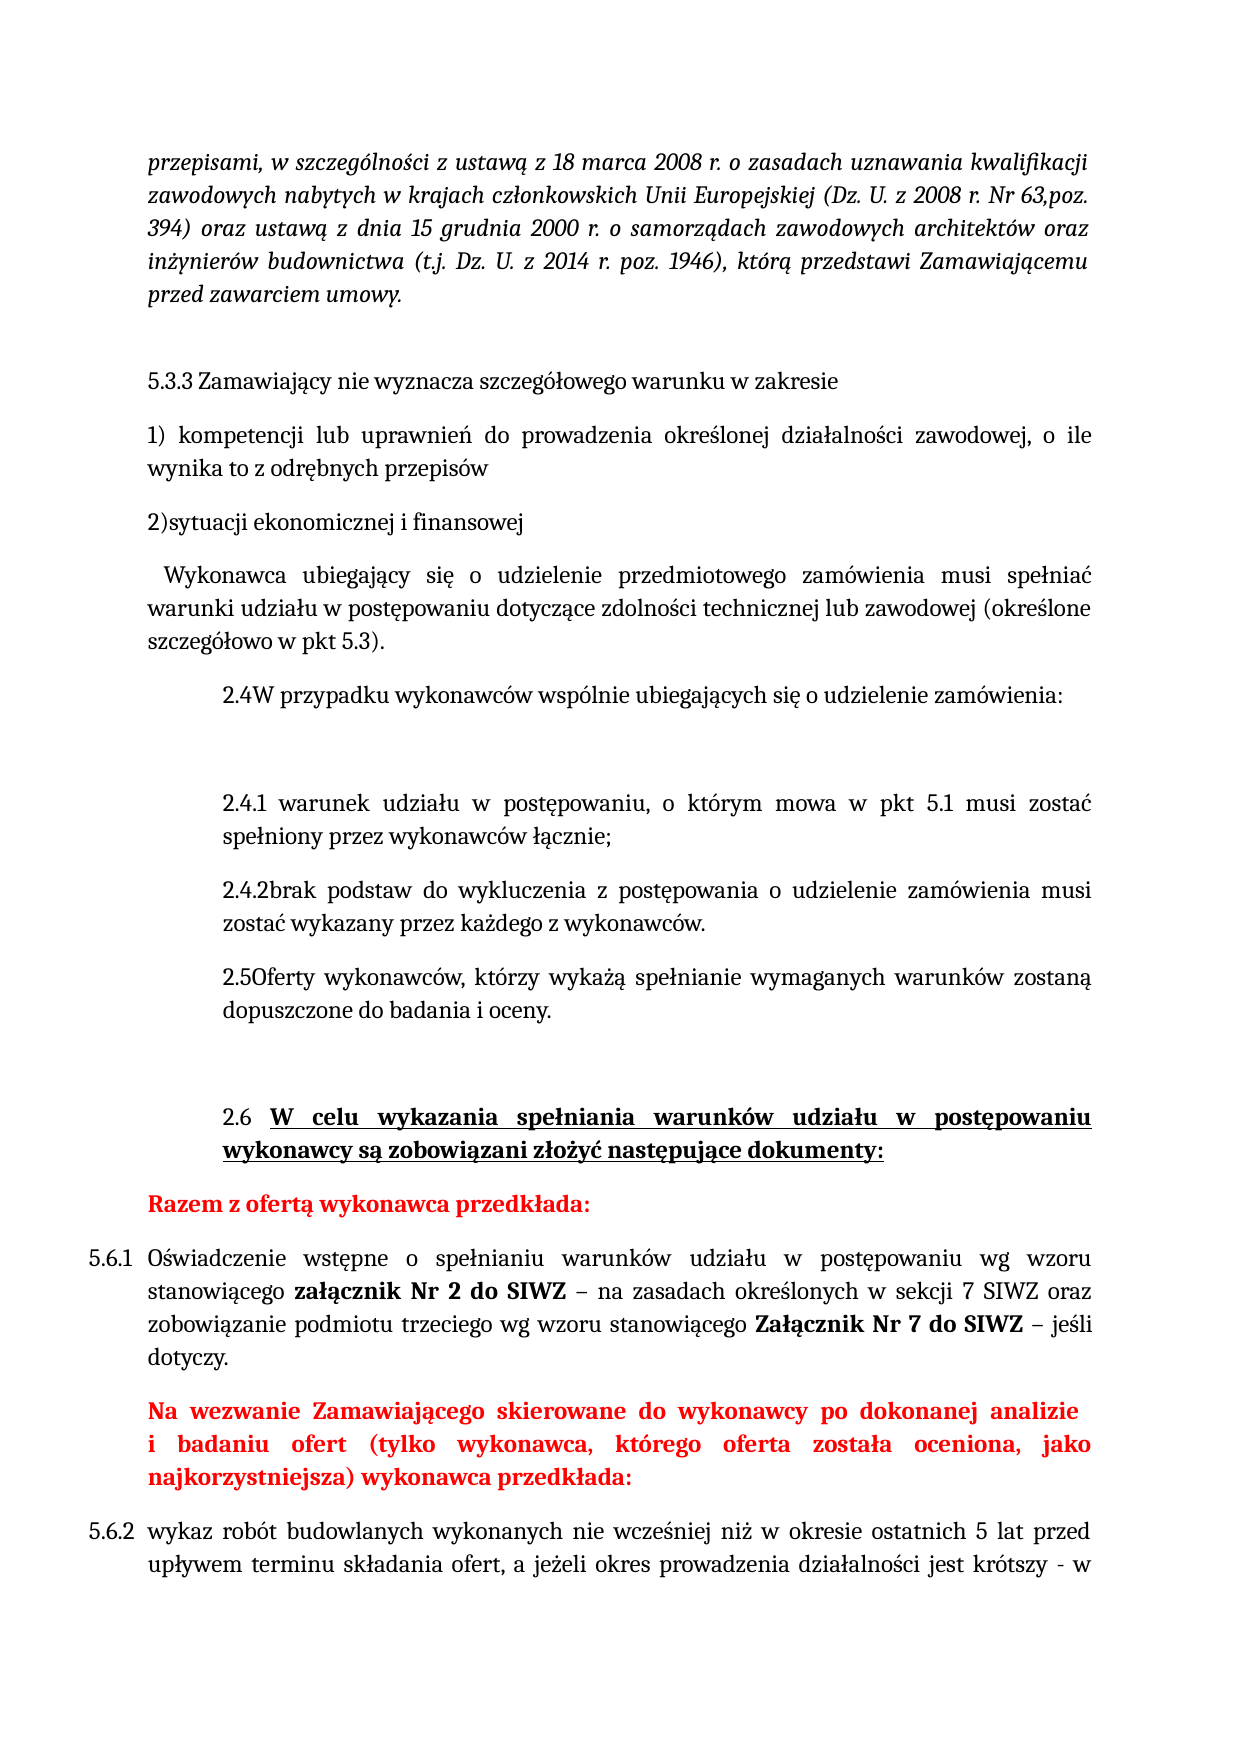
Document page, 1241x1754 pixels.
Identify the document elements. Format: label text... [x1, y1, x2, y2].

list W celu wykazania spełniania warunków udziału w postępowaniu wykonawcy są zobowiązani złożyć następujące dokumenty: [223, 1103, 1092, 1165]
text Razem z ofertą wykonawca przedkłada: [148, 1190, 1092, 1219]
text 1) kompetencji lub uprawnień do prowadzenia określonej działalności zawodowej, o ile wynika to z odrębnych przepisów [148, 421, 1092, 482]
list warunek udziału w postępowaniu, o którym mowa w pkt 5.1 musi zostać spełniony przez wykonawców łącznie; [223, 789, 1092, 851]
text przepisami, w szczególności z ustawą z 18 marca 2008 r. o zasadach uznawania kwalifikacji zawodowych nabytych w krajach członkowskich Unii Europejskiej (Dz. U. z 2008 r. Nr 63,poz. 394) oraz ustawą z dnia 15 grudnia 2000 r. o samorządach zawodowych architektów oraz inżynierów budownictwa (t.j. Dz. U. z 2014 r. poz. 1946), którą przedstawi Zamawiającemu przed zawarciem umowy. [148, 148, 1092, 308]
list Oferty wykonawców, którzy wykażą spełnianie wymaganych warunków zostaną dopuszczone do badania i oceny. [223, 963, 1092, 1024]
list brak podstaw do wykluczenia z postępowania o udzielenie zamówienia musi zostać wykazany przez każdego z wykonawców. [223, 876, 1092, 937]
text 5.6.1 Oświadczenie wstępne o spełnianiu warunków udziału w postępowaniu wg wzoru stanowiącego załącznik Nr 2 do SIWZ – na zasadach określonych w sekcji 7 SIWZ oraz zobowiązanie podmiotu trzeciego wg wzoru stanowiącego Załącznik Nr 7 do SIWZ – jeśli dotyczy. [89, 1244, 1092, 1372]
text 5.6.2 wykaz robót budowlanych wykonanych nie wcześniej niż w okresie ostatnich 5 lat przed upływem terminu składania ofert, a jeżeli okres prowadzenia działalności jest krótszy - w [89, 1517, 1092, 1579]
text Wykonawca ubiegający się o udzielenie przedmiotowego zamówienia musi spełniać warunki udziału w postępowaniu dotyczące zdolności technicznej lub zawodowej (określone szczegółowo w pkt 5.3). [148, 561, 1092, 656]
text Na wezwanie Zamawiającego skierowane do wykonawcy po dokonanej analizie i badaniu ofert (tylko wykonawca, którego oferta została oceniona, jako najkorzystniejsza) wykonawca przedkłada: [148, 1397, 1092, 1492]
text 2)sytuacji ekonomicznej i finansowej [148, 507, 1092, 536]
text 5.3.3 Zamawiający nie wyznacza szczegółowego warunku w zakresie [148, 367, 1092, 395]
list W przypadku wykonawców wspólnie ubiegających się o udzielenie zamówienia: [223, 681, 1092, 710]
